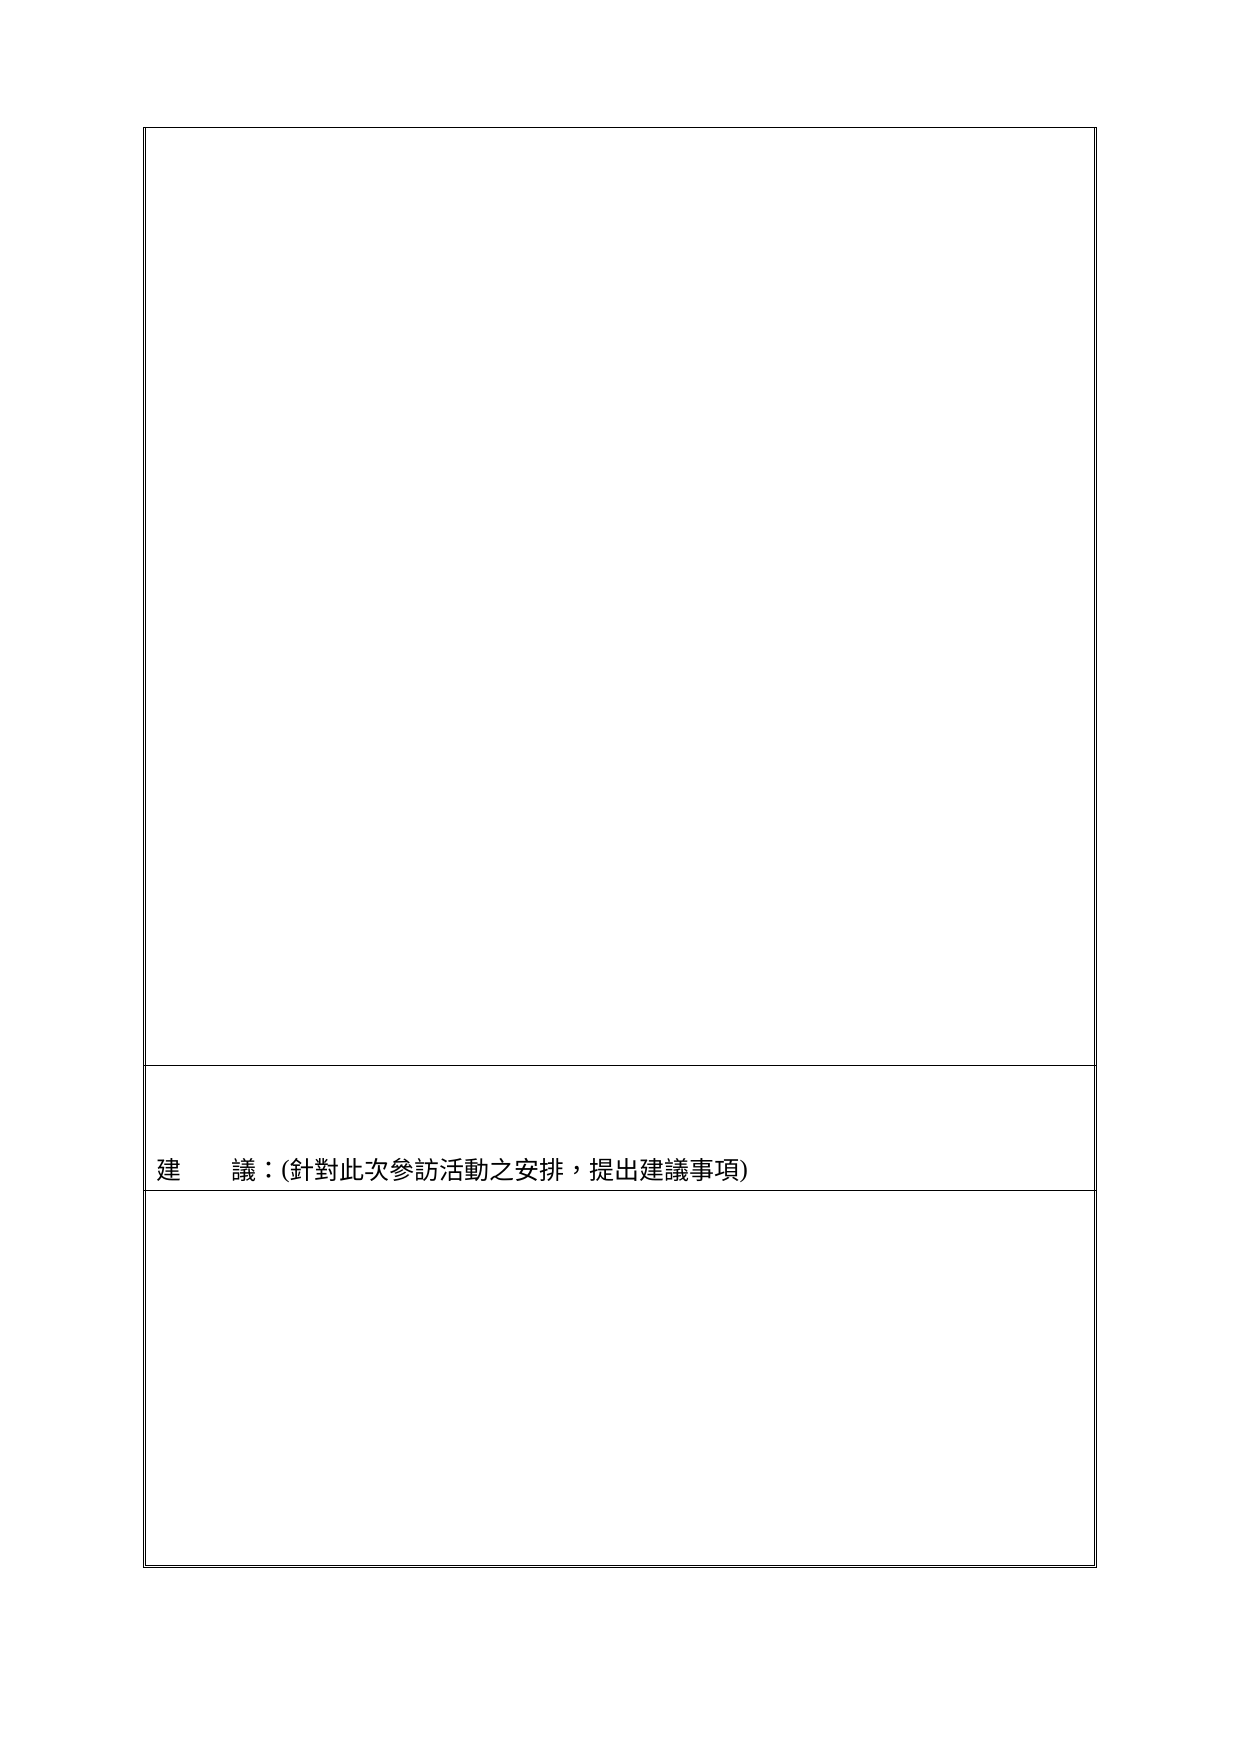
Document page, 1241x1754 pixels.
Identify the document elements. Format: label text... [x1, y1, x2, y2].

table_cell [146, 1191, 1094, 1564]
table_cell [146, 128, 1094, 1064]
table_cell 建 議：(針對此次參訪活動之安排，提出建議事項) [146, 1066, 1094, 1189]
